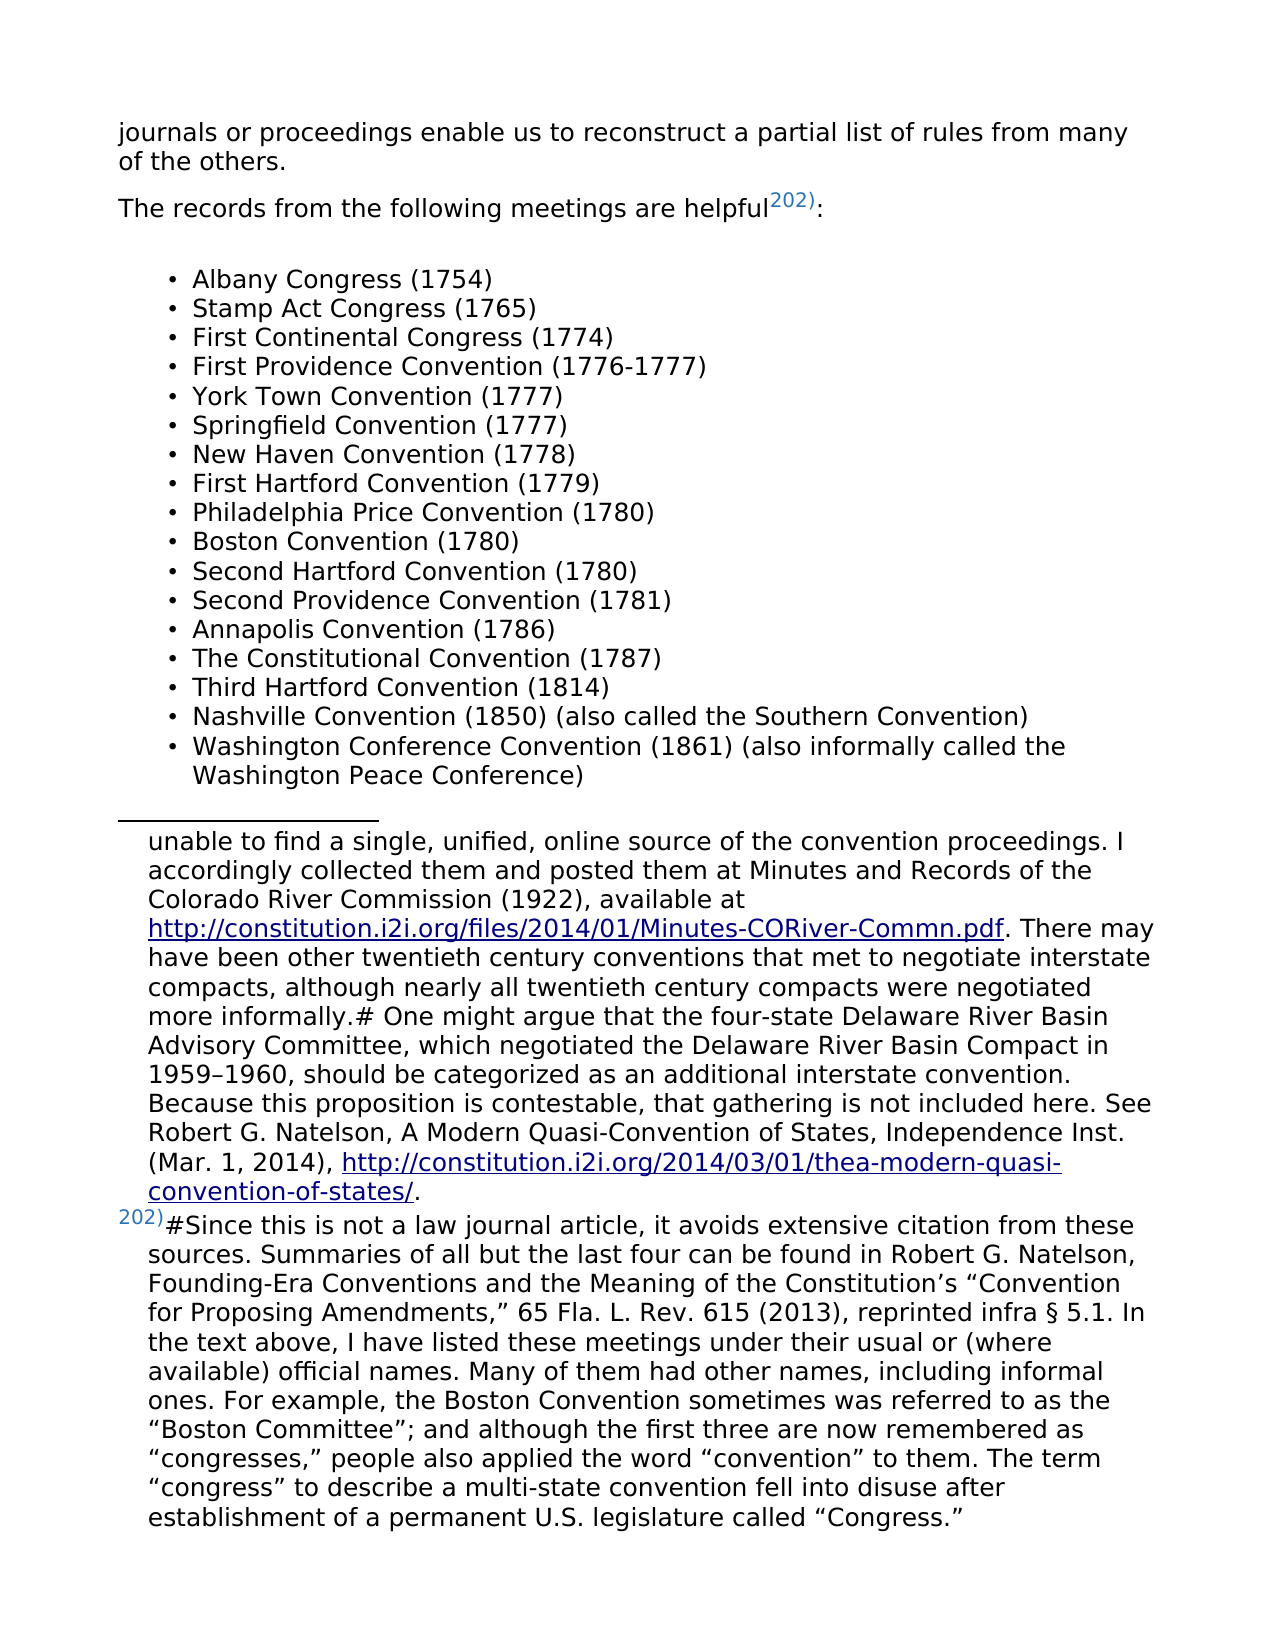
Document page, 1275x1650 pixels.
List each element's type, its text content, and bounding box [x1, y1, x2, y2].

list First Hartford Convention (1779) [177, 469, 1157, 498]
list Washington Conference Convention (1861) (also informally called the Washington Peace Conference) [177, 732, 1157, 790]
list First Providence Convention (1776-1777) [177, 352, 1157, 382]
list Second Providence Convention (1781) [177, 586, 1157, 615]
list York Town Convention (1777) [177, 382, 1157, 411]
list The Constitutional Convention (1787) [177, 644, 1157, 673]
list Stamp Act Congress (1765) [177, 294, 1157, 323]
text journals or proceedings enable us to reconstruct a partial list of rules from many of the others. [118, 118, 1157, 176]
list Albany Congress (1754) [177, 265, 1157, 294]
text #Since this is not a law journal article, it avoids extensive citation from these sources. Summaries of all but the last four can be found in Robert G. Natelson, Founding-Era Conventions and the Meaning of the Constitution’s “Convention for Proposing Amendments,” 65 Fla. L. Rev. 615 (2013), reprinted infra § 5.1. In the text above, I have listed these meetings under their usual or (where available) official names. Many of them had other names, including informal ones. For example, the Boston Convention sometimes was referred to as the “Boston Committee”; and although the first three are now remembered as “congresses,” people also applied the word “convention” to them. The term “congress” to describe a multi-state convention fell into disuse after establishment of a permanent U.S. legislature called “Congress.” [118, 1206, 1157, 1532]
list Philadelphia Price Convention (1780) [177, 498, 1157, 527]
list Boston Convention (1780) [177, 527, 1157, 557]
list Springfield Convention (1777) [177, 411, 1157, 440]
list Nashville Convention (1850) (also called the Southern Convention) [177, 702, 1157, 732]
list Second Hartford Convention (1780) [177, 557, 1157, 586]
list Third Hartford Convention (1814) [177, 673, 1157, 702]
list Annapolis Convention (1786) [177, 615, 1157, 644]
text The records from the following meetings are helpful: [118, 189, 1157, 223]
list New Haven Convention (1778) [177, 440, 1157, 469]
text unable to find a single, unified, online source of the convention proceedings. I accordingly collected them and posted them at Minutes and Records of the Colorado River Commission (1922), available at http://constitution.i2i.org/files/2014/01/Minutes-CORiver-Commn.pdf. There may have been other twentieth century conventions that met to negotiate interstate compacts, although nearly all twentieth century compacts were negotiated more informally.# One might argue that the four-state Delaware River Basin Advisory Committee, which negotiated the Delaware River Basin Compact in 1959–1960, should be categorized as an additional interstate convention. Because this proposition is contestable, that gathering is not included here. See Robert G. Natelson, A Modern Quasi-Convention of States, Independence Inst. (Mar. 1, 2014), http://constitution.i2i.org/2014/03/01/thea-modern-quasi-convention-of-states/. [118, 827, 1157, 1206]
list First Continental Congress (1774) [177, 323, 1157, 352]
